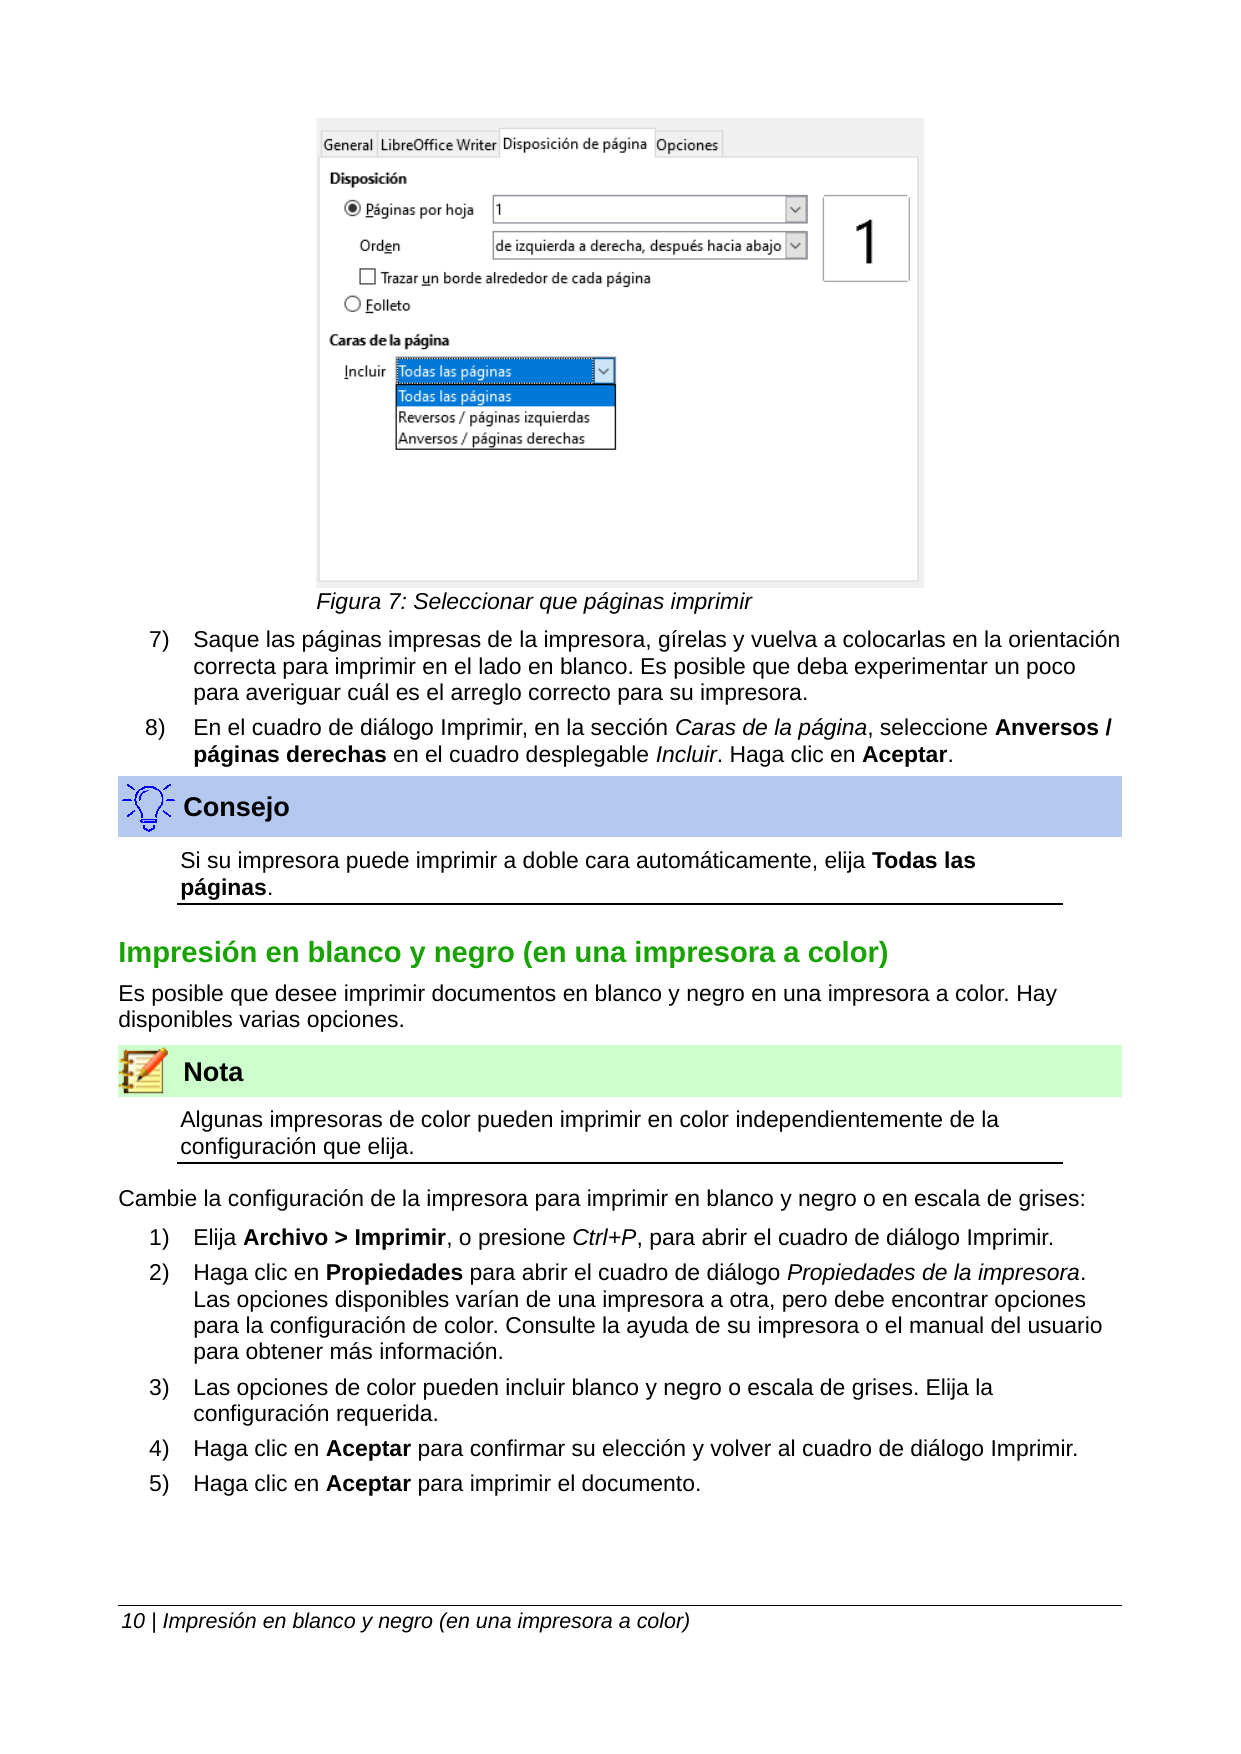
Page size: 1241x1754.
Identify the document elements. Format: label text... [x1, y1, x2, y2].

list Saque las páginas impresas de la impresora, gírelas y vuelva a colocarlas en la orientación correcta para imprimir en el lado en blanco. Es posible que deba experimentar un poco para averiguar cuál es el arreglo correcto para su impresora. [169, 626, 1122, 705]
text Es posible que desee imprimir documentos en blanco y negro en una impresora a color. Hay disponibles varias opciones. [118, 980, 1122, 1033]
list Elija Archivo > Imprimir, o presione Ctrl+P, para abrir el cuadro de diálogo Imprimir. [169, 1224, 1122, 1250]
subtitle Nota [118, 1045, 1122, 1097]
text Figura 7: Seleccionar que páginas imprimir [316, 588, 924, 614]
picture [119, 1046, 170, 1097]
subtitle Consejo [118, 776, 1122, 837]
list Haga clic en Propiedades para abrir el cuadro de diálogo Propiedades de la impresora. Las opciones disponibles varían de una impresora a otra, pero debe encontrar opciones para la configuración de color. Consulte la ayuda de su impresora o el manual del usuario para obtener más información. [169, 1259, 1122, 1364]
text Si su impresora puede imprimir a doble cara automáticamente, elija Todas las páginas. [177, 844, 1063, 903]
picture [316, 118, 924, 588]
list En el cuadro de diálogo Imprimir, en la sección Caras de la página, seleccione Anversos / páginas derechas en el cuadro desplegable Incluir. Haga clic en Aceptar. [165, 714, 1122, 767]
list Las opciones de color pueden incluir blanco y negro o escala de grises. Elija la configuración requerida. [169, 1373, 1122, 1426]
text Algunas impresoras de color pueden imprimir en color independientemente de la configuración que elija. [177, 1103, 1063, 1162]
list Cambie la configuración de la impresora para imprimir en blanco y negro o en escala de grises: [118, 1185, 1122, 1211]
list Haga clic en Aceptar para imprimir el documento. [169, 1470, 1122, 1497]
list Haga clic en Aceptar para confirmar su elección y volver al cuadro de diálogo Imprimir. [169, 1435, 1122, 1461]
subtitle Impresión en blanco y negro (en una impresora a color) [118, 935, 1122, 968]
picture [119, 776, 179, 836]
